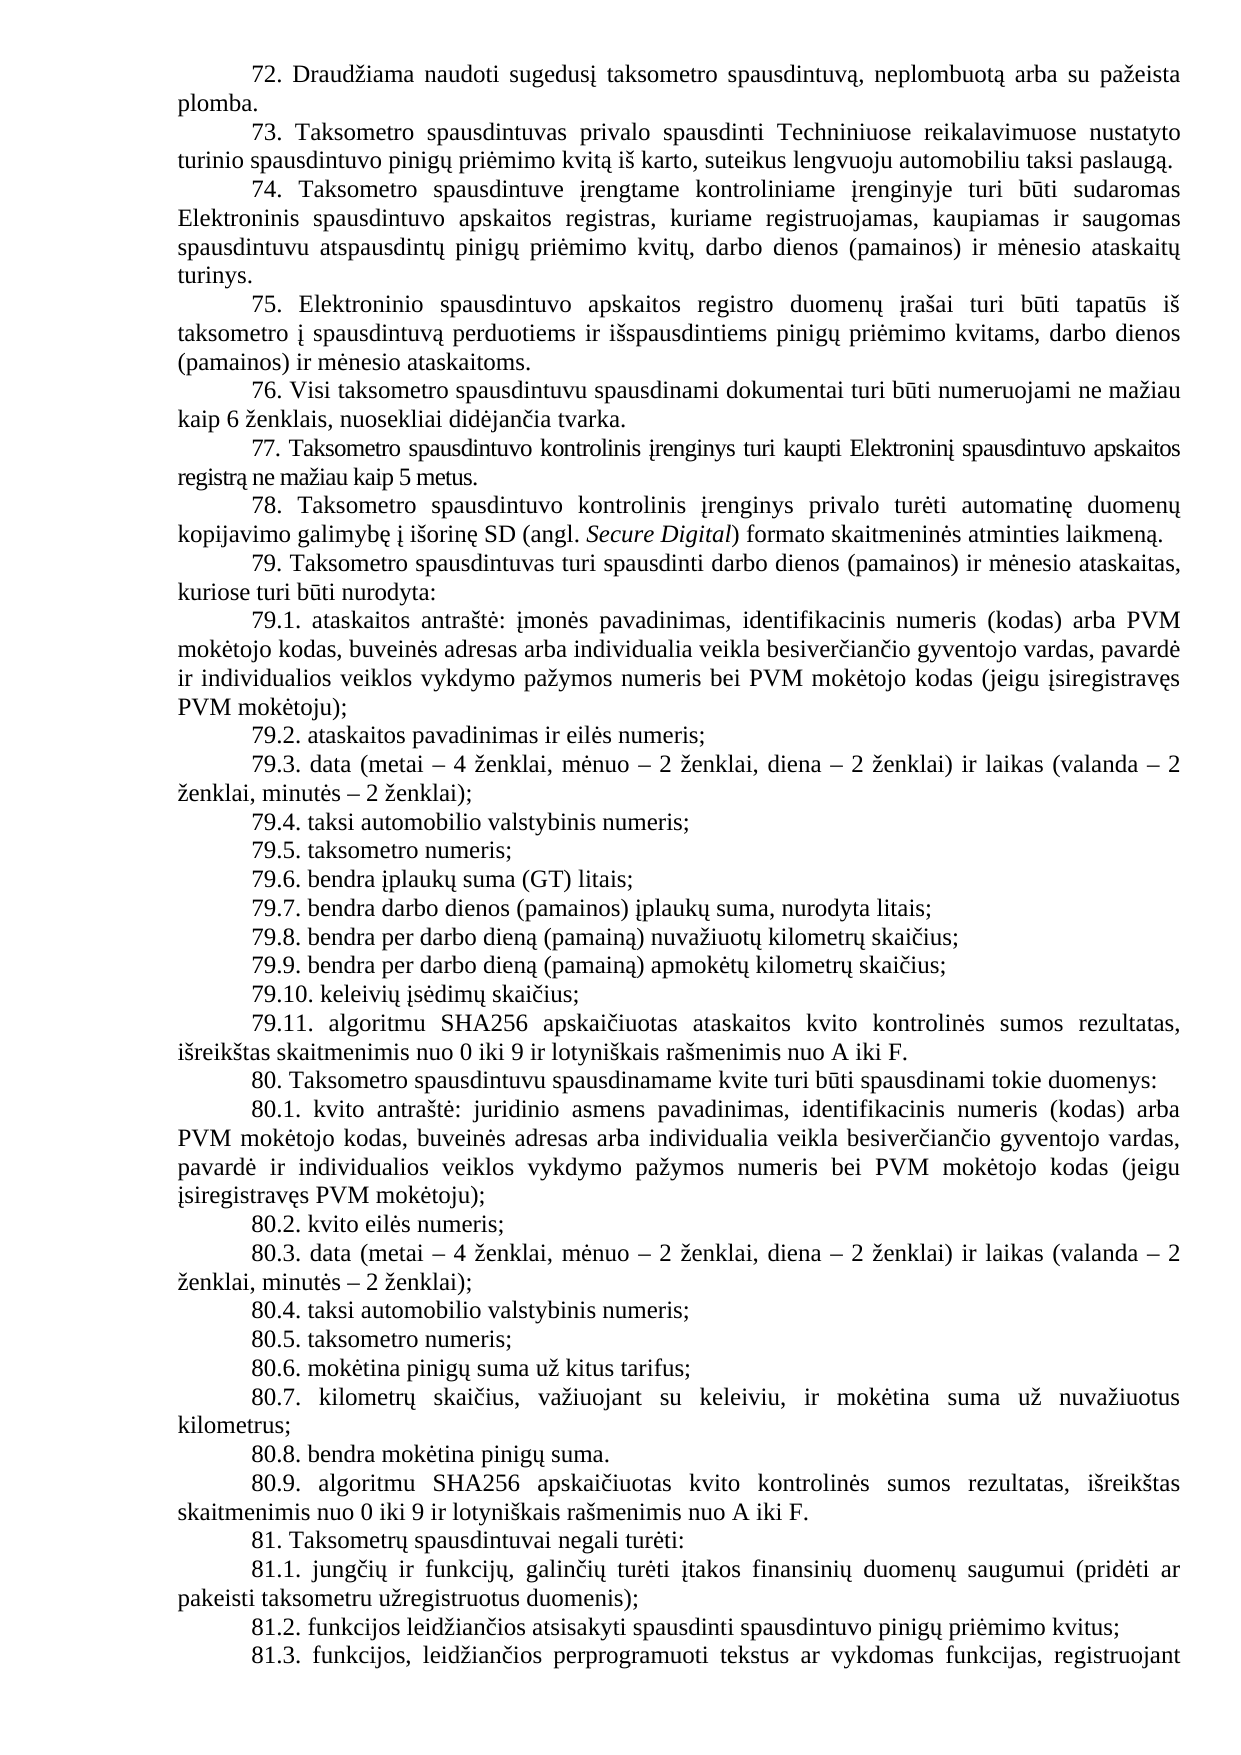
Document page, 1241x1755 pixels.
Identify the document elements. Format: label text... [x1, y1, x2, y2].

text 78. Taksometro spausdintuvo kontrolinis įrenginys privalo turėti automatinę duomenų kopijavimo galimybę į išorinę SD (angl. Secure Digital) formato skaitmeninės atminties laikmeną. [177, 490, 1181, 548]
text 80.6. mokėtina pinigų suma už kitus tarifus; [177, 1353, 1181, 1382]
text 79.1. ataskaitos antraštė: įmonės pavadinimas, identifikacinis numeris (kodas) arba PVM mokėtojo kodas, buveinės adresas arba individualia veikla besiverčiančio gyventojo vardas, pavardė ir individualios veiklos vykdymo pažymos numeris bei PVM mokėtojo kodas (jeigu įsiregistravęs PVM mokėtoju); [177, 605, 1181, 720]
text 79. Taksometro spausdintuvas turi spausdinti darbo dienos (pamainos) ir mėnesio ataskaitas, kuriose turi būti nurodyta: [177, 548, 1181, 605]
text 74. Taksometro spausdintuve įrengtame kontroliniame įrenginyje turi būti sudaromas Elektroninis spausdintuvo apskaitos registras, kuriame registruojamas, kaupiamas ir saugomas spausdintuvu atspausdintų pinigų priėmimo kvitų, darbo dienos (pamainos) ir mėnesio ataskaitų turinys. [177, 174, 1181, 289]
text 79.4. taksi automobilio valstybinis numeris; [177, 807, 1181, 835]
text 79.5. taksometro numeris; [177, 835, 1181, 864]
text 80.1. kvito antraštė: juridinio asmens pavadinimas, identifikacinis numeris (kodas) arba PVM mokėtojo kodas, buveinės adresas arba individualia veikla besiverčiančio gyventojo vardas, pavardė ir individualios veiklos vykdymo pažymos numeris bei PVM mokėtojo kodas (jeigu įsiregistravęs PVM mokėtoju); [177, 1094, 1181, 1209]
text 80.9. algoritmu SHA256 apskaičiuotas kvito kontrolinės sumos rezultatas, išreikštas skaitmenimis nuo 0 iki 9 ir lotyniškais rašmenimis nuo A iki F. [177, 1468, 1181, 1525]
text 75. Elektroninio spausdintuvo apskaitos registro duomenų įrašai turi būti tapatūs iš taksometro į spausdintuvą perduotiems ir išspausdintiems pinigų priėmimo kvitams, darbo dienos (pamainos) ir mėnesio ataskaitoms. [177, 289, 1181, 375]
text 81. Taksometrų spausdintuvai negali turėti: [177, 1525, 1181, 1554]
text 79.2. ataskaitos pavadinimas ir eilės numeris; [177, 720, 1181, 749]
text 72. Draudžiama naudoti sugedusį taksometro spausdintuvą, neplombuotą arba su pažeista plomba. [177, 59, 1181, 117]
text 79.9. bendra per darbo dieną (pamainą) apmokėtų kilometrų skaičius; [177, 950, 1181, 979]
text 81.2. funkcijos leidžiančios atsisakyti spausdinti spausdintuvo pinigų priėmimo kvitus; [177, 1612, 1181, 1640]
text 80.3. data (metai – 4 ženklai, mėnuo – 2 ženklai, diena – 2 ženklai) ir laikas (valanda – 2 ženklai, minutės – 2 ženklai); [177, 1238, 1181, 1295]
text 79.10. keleivių įsėdimų skaičius; [177, 979, 1181, 1008]
text 80.8. bendra mokėtina pinigų suma. [177, 1439, 1181, 1468]
text 79.11. algoritmu SHA256 apskaičiuotas ataskaitos kvito kontrolinės sumos rezultatas, išreikštas skaitmenimis nuo 0 iki 9 ir lotyniškais rašmenimis nuo A iki F. [177, 1008, 1181, 1065]
text 76. Visi taksometro spausdintuvu spausdinami dokumentai turi būti numeruojami ne mažiau kaip 6 ženklais, nuosekliai didėjančia tvarka. [177, 375, 1181, 433]
text 80.5. taksometro numeris; [177, 1324, 1181, 1353]
text 73. Taksometro spausdintuvas privalo spausdinti Techniniuose reikalavimuose nustatyto turinio spausdintuvo pinigų priėmimo kvitą iš karto, suteikus lengvuoju automobiliu taksi paslaugą. [177, 117, 1181, 174]
text 80.2. kvito eilės numeris; [177, 1209, 1181, 1238]
text 81.1. jungčių ir funkcijų, galinčių turėti įtakos finansinių duomenų saugumui (pridėti ar pakeisti taksometru užregistruotus duomenis); [177, 1554, 1181, 1612]
text 80.7. kilometrų skaičius, važiuojant su keleiviu, ir mokėtina suma už nuvažiuotus kilometrus; [177, 1382, 1181, 1439]
text 81.3. funkcijos, leidžiančios perprogramuoti tekstus ar vykdomas funkcijas, registruojant [177, 1640, 1181, 1669]
text 80.4. taksi automobilio valstybinis numeris; [177, 1295, 1181, 1324]
text 79.7. bendra darbo dienos (pamainos) įplaukų suma, nurodyta litais; [177, 893, 1181, 922]
text 79.6. bendra įplaukų suma (GT) litais; [177, 864, 1181, 893]
text 80. Taksometro spausdintuvu spausdinamame kvite turi būti spausdinami tokie duomenys: [177, 1065, 1181, 1094]
text 79.8. bendra per darbo dieną (pamainą) nuvažiuotų kilometrų skaičius; [177, 922, 1181, 950]
text 79.3. data (metai – 4 ženklai, mėnuo – 2 ženklai, diena – 2 ženklai) ir laikas (valanda – 2 ženklai, minutės – 2 ženklai); [177, 749, 1181, 807]
text 77. Taksometro spausdintuvo kontrolinis įrenginys turi kaupti Elektroninį spausdintuvo apskaitos registrą ne mažiau kaip 5 metus. [177, 433, 1181, 490]
